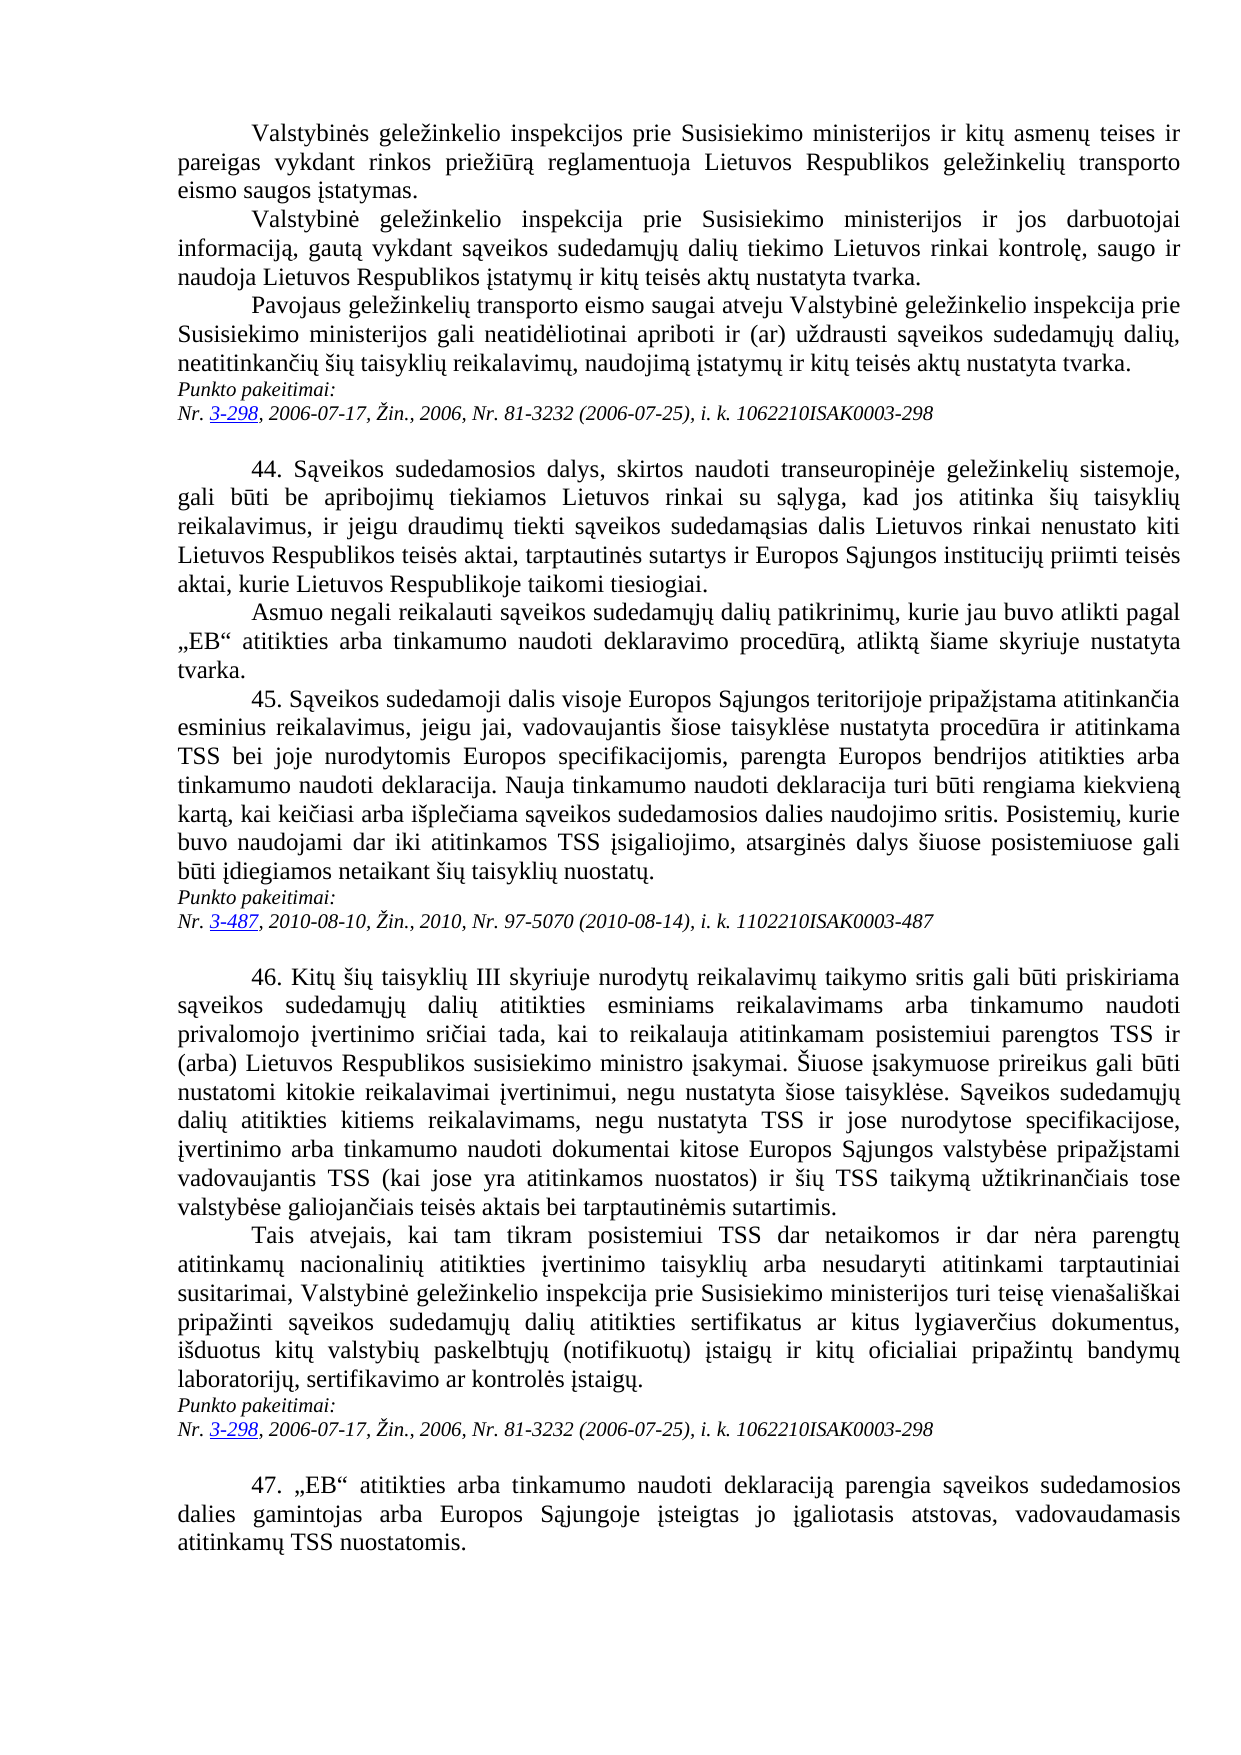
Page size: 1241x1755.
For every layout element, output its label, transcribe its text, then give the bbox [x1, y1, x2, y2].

text Punkto pakeitimai: [177, 377, 1181, 401]
text Punkto pakeitimai: [177, 885, 1181, 909]
text 46. Kitų šių taisyklių III skyriuje nurodytų reikalavimų taikymo sritis gali būti priskiriama sąveikos sudedamųjų dalių atitikties esminiams reikalavimams arba tinkamumo naudoti privalomojo įvertinimo sričiai tada, kai to reikalauja atitinkamam posistemiui parengtos TSS ir (arba) Lietuvos Respublikos susisiekimo ministro įsakymai. Šiuose įsakymuose prireikus gali būti nustatomi kitokie reikalavimai įvertinimui, negu nustatyta šiose taisyklėse. Sąveikos sudedamųjų dalių atitikties kitiems reikalavimams, negu nustatyta TSS ir jose nurodytose specifikacijose, įvertinimo arba tinkamumo naudoti dokumentai kitose Europos Sąjungos valstybėse pripažįstami vadovaujantis TSS (kai jose yra atitinkamos nuostatos) ir šių TSS taikymą užtikrinančiais tose valstybėse galiojančiais teisės aktais bei tarptautinėmis sutartimis. [177, 962, 1181, 1221]
text Nr. 3-298, 2006-07-17, Žin., 2006, Nr. 81-3232 (2006-07-25), i. k. 1062210ISAK0003-298 [177, 401, 1181, 425]
text Nr. 3-487, 2010-08-10, Žin., 2010, Nr. 97-5070 (2010-08-14), i. k. 1102210ISAK0003-487 [177, 909, 1181, 933]
text Nr. 3-298, 2006-07-17, Žin., 2006, Nr. 81-3232 (2006-07-25), i. k. 1062210ISAK0003-298 [177, 1417, 1181, 1441]
text Punkto pakeitimai: [177, 1393, 1181, 1417]
text Valstybinės geležinkelio inspekcijos prie Susisiekimo ministerijos ir kitų asmenų teises ir pareigas vykdant rinkos priežiūrą reglamentuoja Lietuvos Respublikos geležinkelių transporto eismo saugos įstatymas. [177, 118, 1181, 204]
text 47. „EB“ atitikties arba tinkamumo naudoti deklaraciją parengia sąveikos sudedamosios dalies gamintojas arba Europos Sąjungoje įsteigtas jo įgaliotasis atstovas, vadovaudamasis atitinkamų TSS nuostatomis. [177, 1470, 1181, 1556]
text Asmuo negali reikalauti sąveikos sudedamųjų dalių patikrinimų, kurie jau buvo atlikti pagal „EB“ atitikties arba tinkamumo naudoti deklaravimo procedūrą, atliktą šiame skyriuje nustatyta tvarka. [177, 597, 1181, 684]
text 44. Sąveikos sudedamosios dalys, skirtos naudoti transeuropinėje geležinkelių sistemoje, gali būti be apribojimų tiekiamos Lietuvos rinkai su sąlyga, kad jos atitinka šių taisyklių reikalavimus, ir jeigu draudimų tiekti sąveikos sudedamąsias dalis Lietuvos rinkai nenustato kiti Lietuvos Respublikos teisės aktai, tarptautinės sutartys ir Europos Sąjungos institucijų priimti teisės aktai, kurie Lietuvos Respublikoje taikomi tiesiogiai. [177, 454, 1181, 597]
text Pavojaus geležinkelių transporto eismo saugai atveju Valstybinė geležinkelio inspekcija prie Susisiekimo ministerijos gali neatidėliotinai apriboti ir (ar) uždrausti sąveikos sudedamųjų dalių, neatitinkančių šių taisyklių reikalavimų, naudojimą įstatymų ir kitų teisės aktų nustatyta tvarka. [177, 291, 1181, 377]
text Tais atvejais, kai tam tikram posistemiui TSS dar netaikomos ir dar nėra parengtų atitinkamų nacionalinių atitikties įvertinimo taisyklių arba nesudaryti atitinkami tarptautiniai susitarimai, Valstybinė geležinkelio inspekcija prie Susisiekimo ministerijos turi teisę vienašališkai pripažinti sąveikos sudedamųjų dalių atitikties sertifikatus ar kitus lygiaverčius dokumentus, išduotus kitų valstybių paskelbtųjų (notifikuotų) įstaigų ir kitų oficialiai pripažintų bandymų laboratorijų, sertifikavimo ar kontrolės įstaigų. [177, 1221, 1181, 1393]
text Valstybinė geležinkelio inspekcija prie Susisiekimo ministerijos ir jos darbuotojai informaciją, gautą vykdant sąveikos sudedamųjų dalių tiekimo Lietuvos rinkai kontrolę, saugo ir naudoja Lietuvos Respublikos įstatymų ir kitų teisės aktų nustatyta tvarka. [177, 204, 1181, 291]
text 45. Sąveikos sudedamoji dalis visoje Europos Sąjungos teritorijoje pripažįstama atitinkančia esminius reikalavimus, jeigu jai, vadovaujantis šiose taisyklėse nustatyta procedūra ir atitinkama TSS bei joje nurodytomis Europos specifikacijomis, parengta Europos bendrijos atitikties arba tinkamumo naudoti deklaracija. Nauja tinkamumo naudoti deklaracija turi būti rengiama kiekvieną kartą, kai keičiasi arba išplečiama sąveikos sudedamosios dalies naudojimo sritis. Posistemių, kurie buvo naudojami dar iki atitinkamos TSS įsigaliojimo, atsarginės dalys šiuose posistemiuose gali būti įdiegiamos netaikant šių taisyklių nuostatų. [177, 684, 1181, 885]
